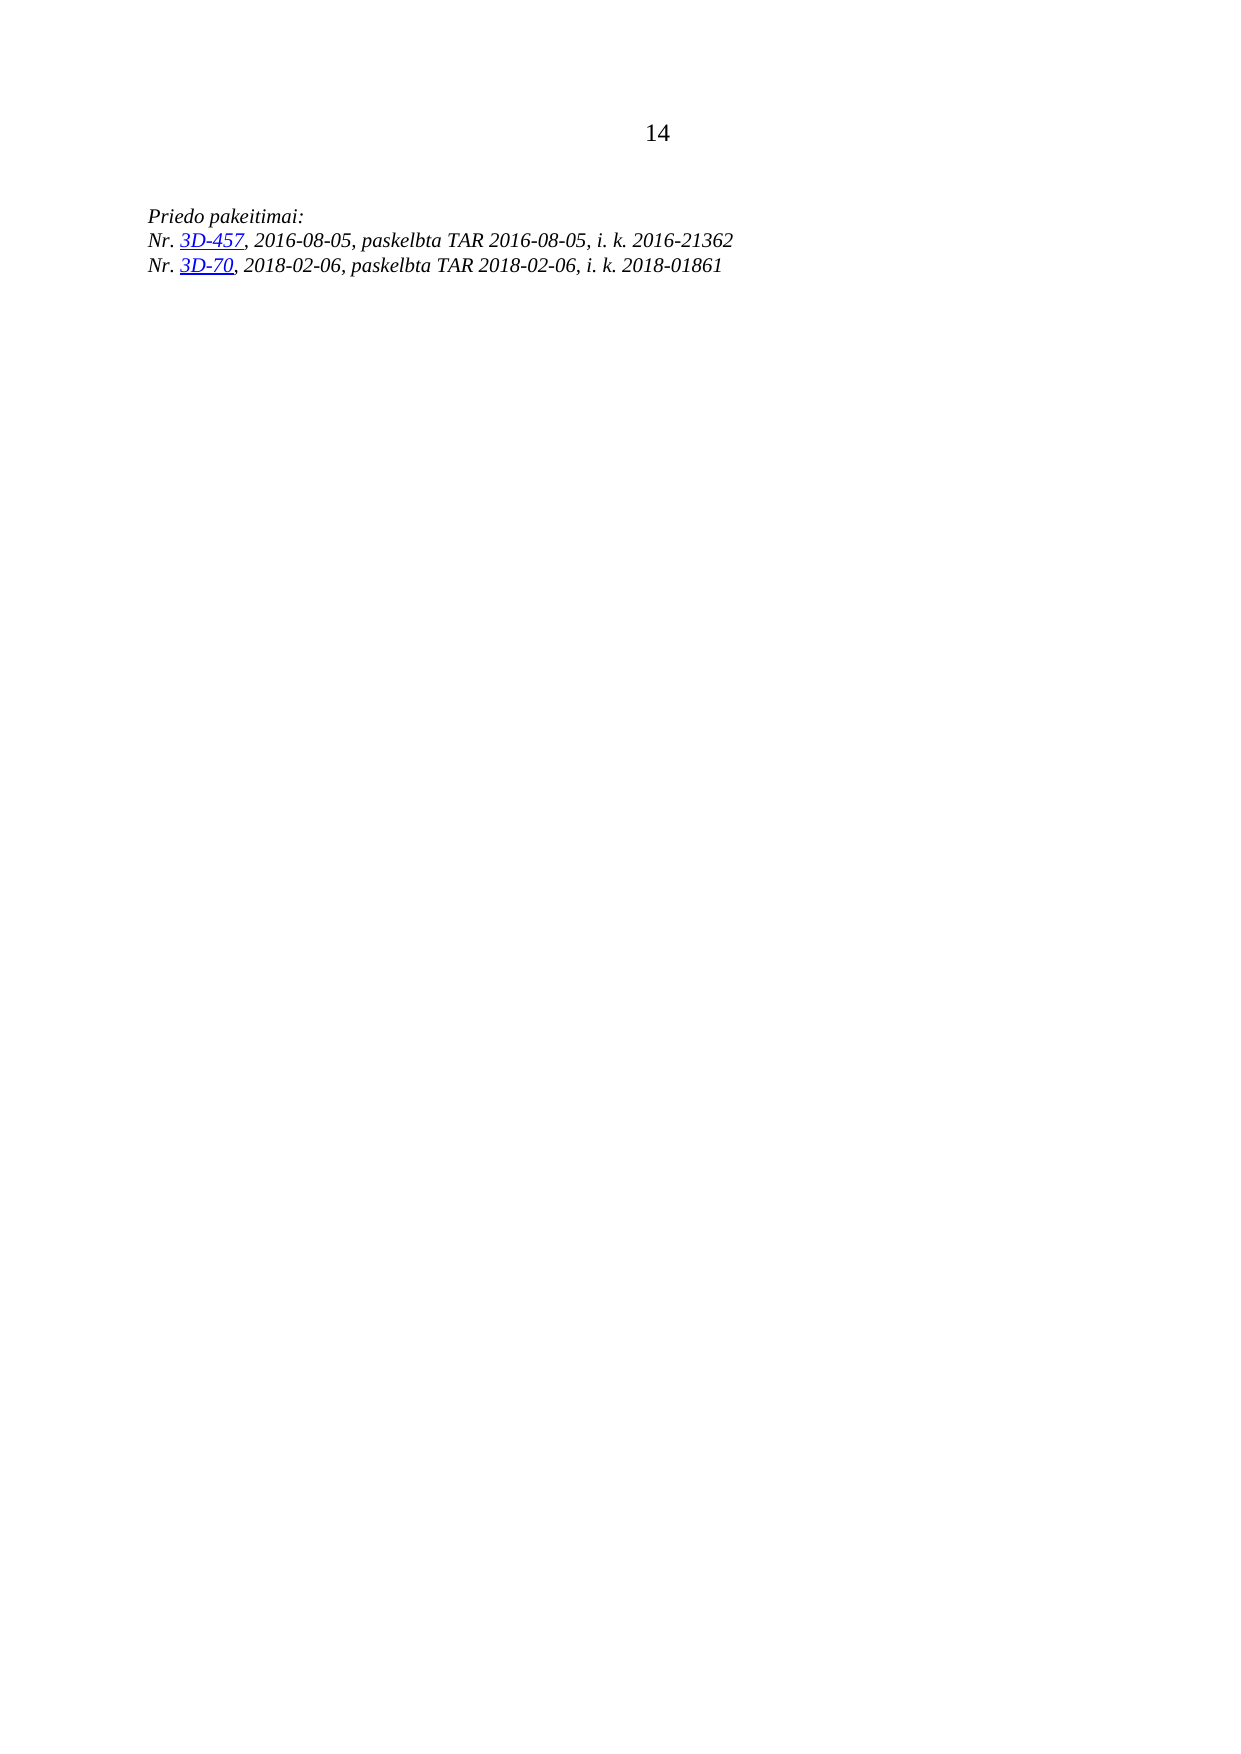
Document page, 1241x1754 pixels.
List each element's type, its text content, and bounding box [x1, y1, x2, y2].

text Nr. 3D-70, 2018-02-06, paskelbta TAR 2018-02-06, i. k. 2018-01861 [148, 252, 1167, 277]
text Nr. 3D-457, 2016-08-05, paskelbta TAR 2016-08-05, i. k. 2016-21362 [148, 228, 1167, 252]
text Priedo pakeitimai: [148, 204, 1167, 228]
